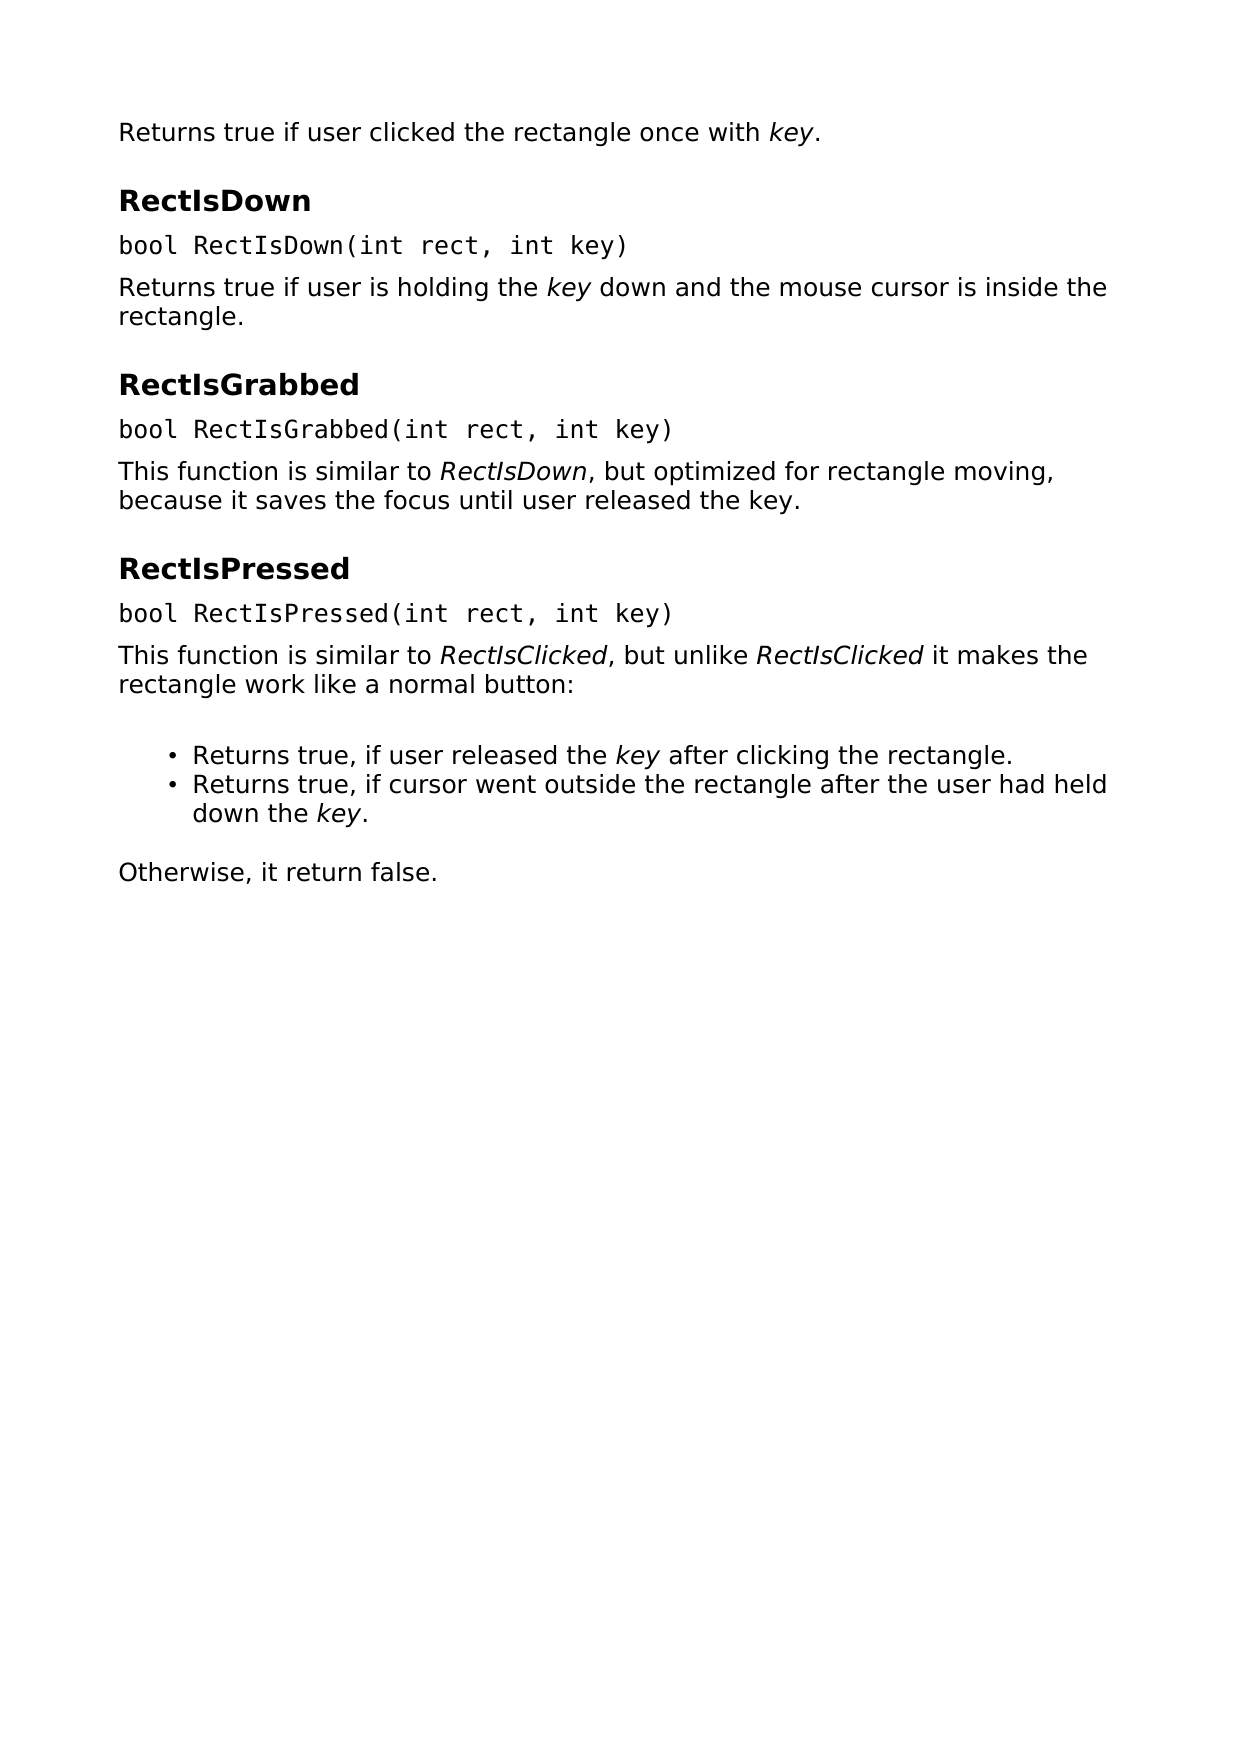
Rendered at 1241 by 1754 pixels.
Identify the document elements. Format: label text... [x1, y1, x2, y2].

subtitle RectIsGrabbed [118, 369, 1122, 403]
list Returns true, if user released the key after clicking the rectangle. [177, 741, 1122, 770]
text This function is similar to RectIsDown, but optimized for rectangle moving, because it saves the focus until user released the key. [118, 457, 1122, 515]
text This function is similar to RectIsClicked, but unlike RectIsClicked it makes the rectangle work like a normal button: [118, 641, 1122, 699]
text bool RectIsPressed(int rect, int key) [118, 599, 1122, 628]
subtitle RectIsPressed [118, 553, 1122, 587]
text bool RectIsGrabbed(int rect, int key) [118, 415, 1122, 444]
list Returns true, if cursor went outside the rectangle after the user had held down the key. [177, 770, 1122, 829]
text bool RectIsDown(int rect, int key) [118, 231, 1122, 260]
text Otherwise, it return false. [118, 858, 1122, 887]
text Returns true if user is holding the key down and the mouse cursor is inside the rectangle. [118, 273, 1122, 331]
text Returns true if user clicked the rectangle once with key. [118, 118, 1122, 147]
subtitle RectIsDown [118, 185, 1122, 219]
